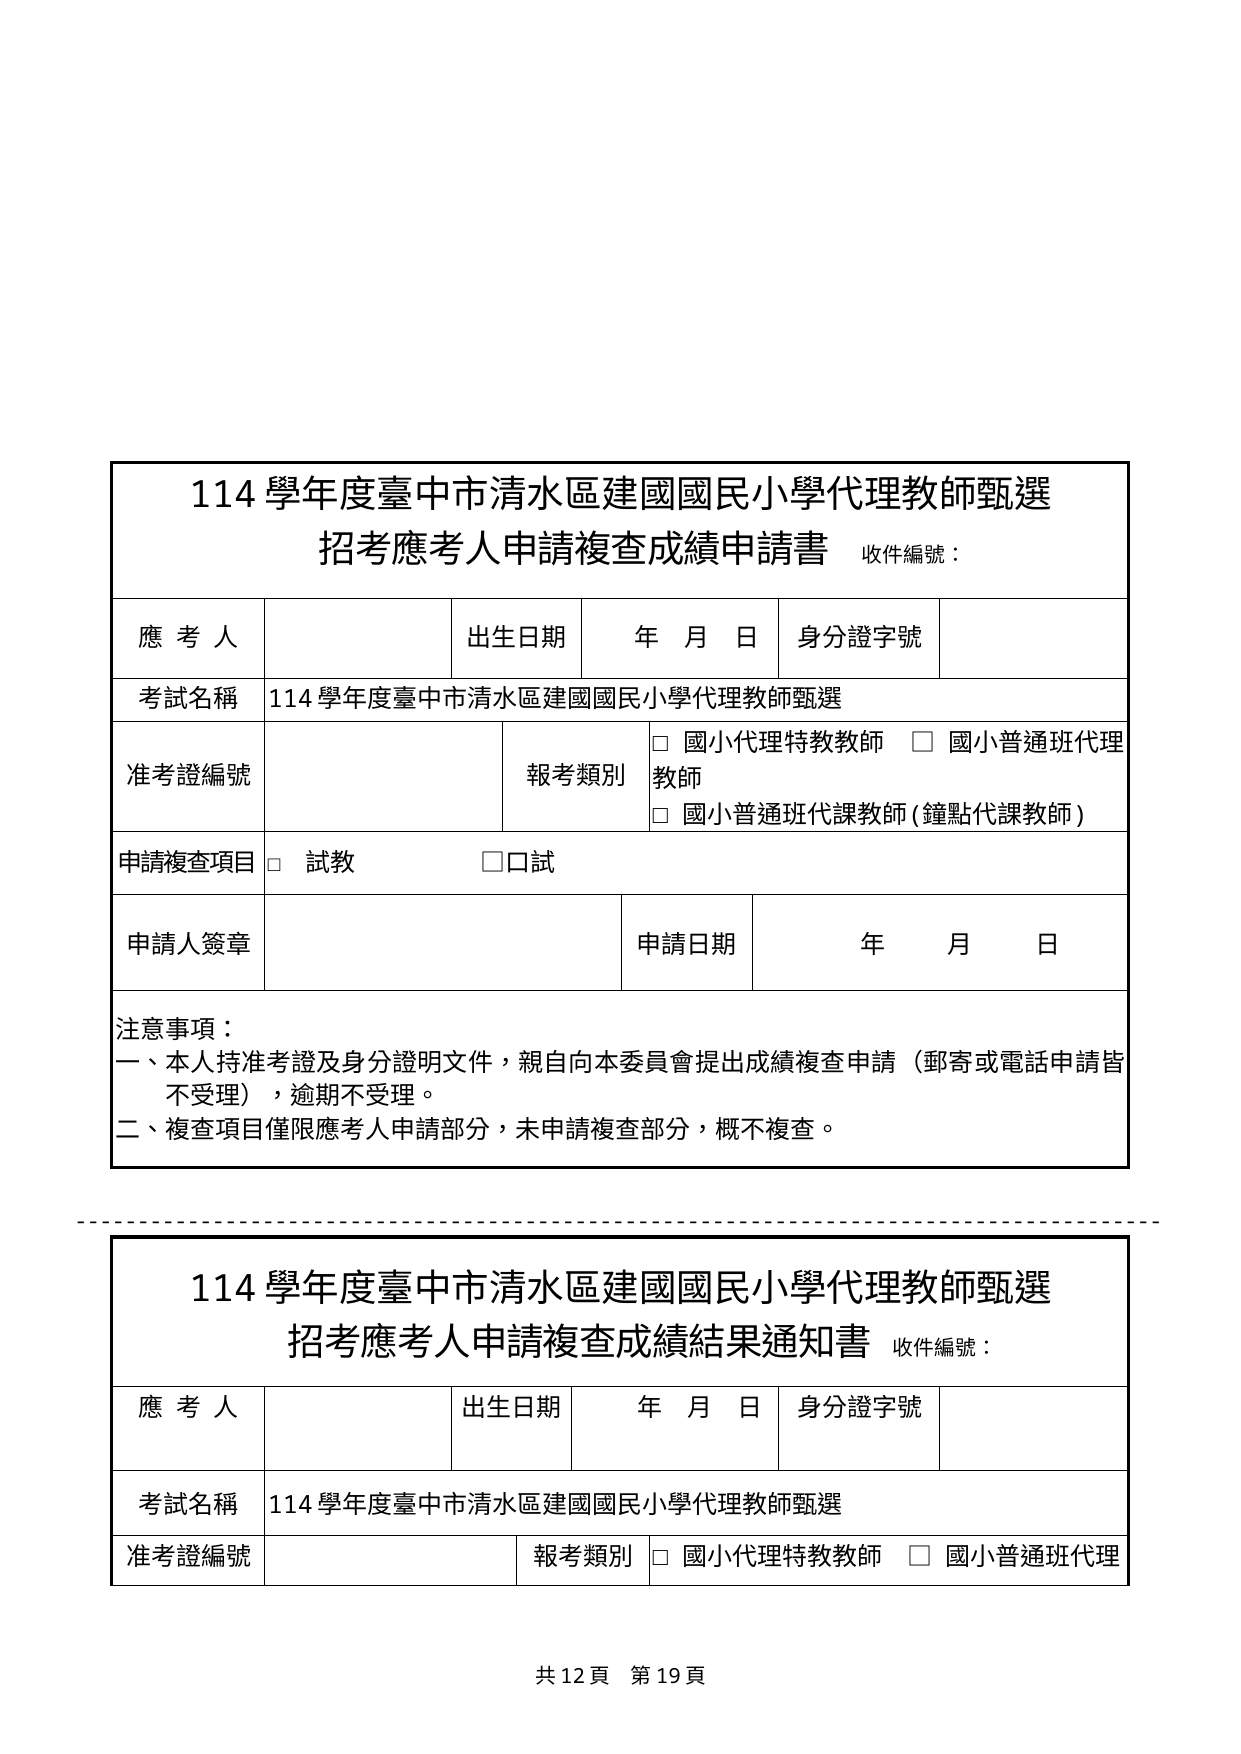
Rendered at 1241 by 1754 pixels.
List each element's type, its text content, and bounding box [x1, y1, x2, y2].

table_cell 注意事項： 一、本人持准考證及身分證明文件，親自向本委員會提出成績複查申請（郵寄或電話申請皆不受理），逾期不受理。 二、複查項目僅限應考人申請部分，未申請複查部分，概不複查。 [113, 991, 1127, 1166]
table_cell 報考類別 [503, 722, 649, 831]
table_header 114學年度臺中市清水區建國國民小學代理教師甄選 招考應考人申請複查成績申請書 收件編號： [113, 464, 1127, 598]
table_cell □ 國小代理特教教師 □ 國小普通班代理 [650, 1536, 1127, 1585]
table_cell 考試名稱 [113, 1471, 264, 1535]
table_cell [265, 722, 502, 831]
table_cell 考試名稱 [113, 679, 264, 721]
table_header 114學年度臺中市清水區建國國民小學代理教師甄選 招考應考人申請複查成績結果通知書 收件編號： [113, 1239, 1127, 1386]
table_cell 應 考 人 [113, 599, 264, 678]
table_cell 試教 □口試 [265, 832, 1127, 894]
table_cell 准考證編號 [113, 722, 264, 831]
table_cell 114學年度臺中市清水區建國國民小學代理教師甄選 [265, 1471, 1127, 1535]
table_cell 准考證編號 [113, 1536, 264, 1585]
table_cell □ 國小代理特教教師 □ 國小普通班代理教師 □ 國小普通班代課教師(鐘點代課教師) [650, 722, 1127, 831]
table_cell 身分證字號 [779, 1387, 939, 1470]
table_cell 申請日期 [622, 895, 752, 990]
table_cell [265, 1387, 451, 1470]
text --------------------------------------------------------------------------------------- [74, 1202, 1164, 1235]
table_cell [265, 895, 621, 990]
table_cell [265, 599, 451, 678]
table_cell 年 月 日 [753, 895, 1127, 990]
table_cell 報考類別 [517, 1536, 649, 1585]
table_cell 申請複查項目 [113, 832, 264, 894]
table_cell [265, 1536, 516, 1585]
table_cell [940, 599, 1127, 678]
table_cell 應 考 人 [113, 1387, 264, 1470]
table_cell 身分證字號 [779, 599, 939, 678]
table_cell 114學年度臺中市清水區建國國民小學代理教師甄選 [265, 679, 1127, 721]
table_cell [940, 1387, 1127, 1470]
table_cell 年 月 日 [582, 599, 778, 678]
table_cell 出生日期 [452, 1387, 571, 1470]
table_cell 年 月 日 [572, 1387, 778, 1470]
table_cell 申請人簽章 [113, 895, 264, 990]
table_cell 出生日期 [452, 599, 581, 678]
